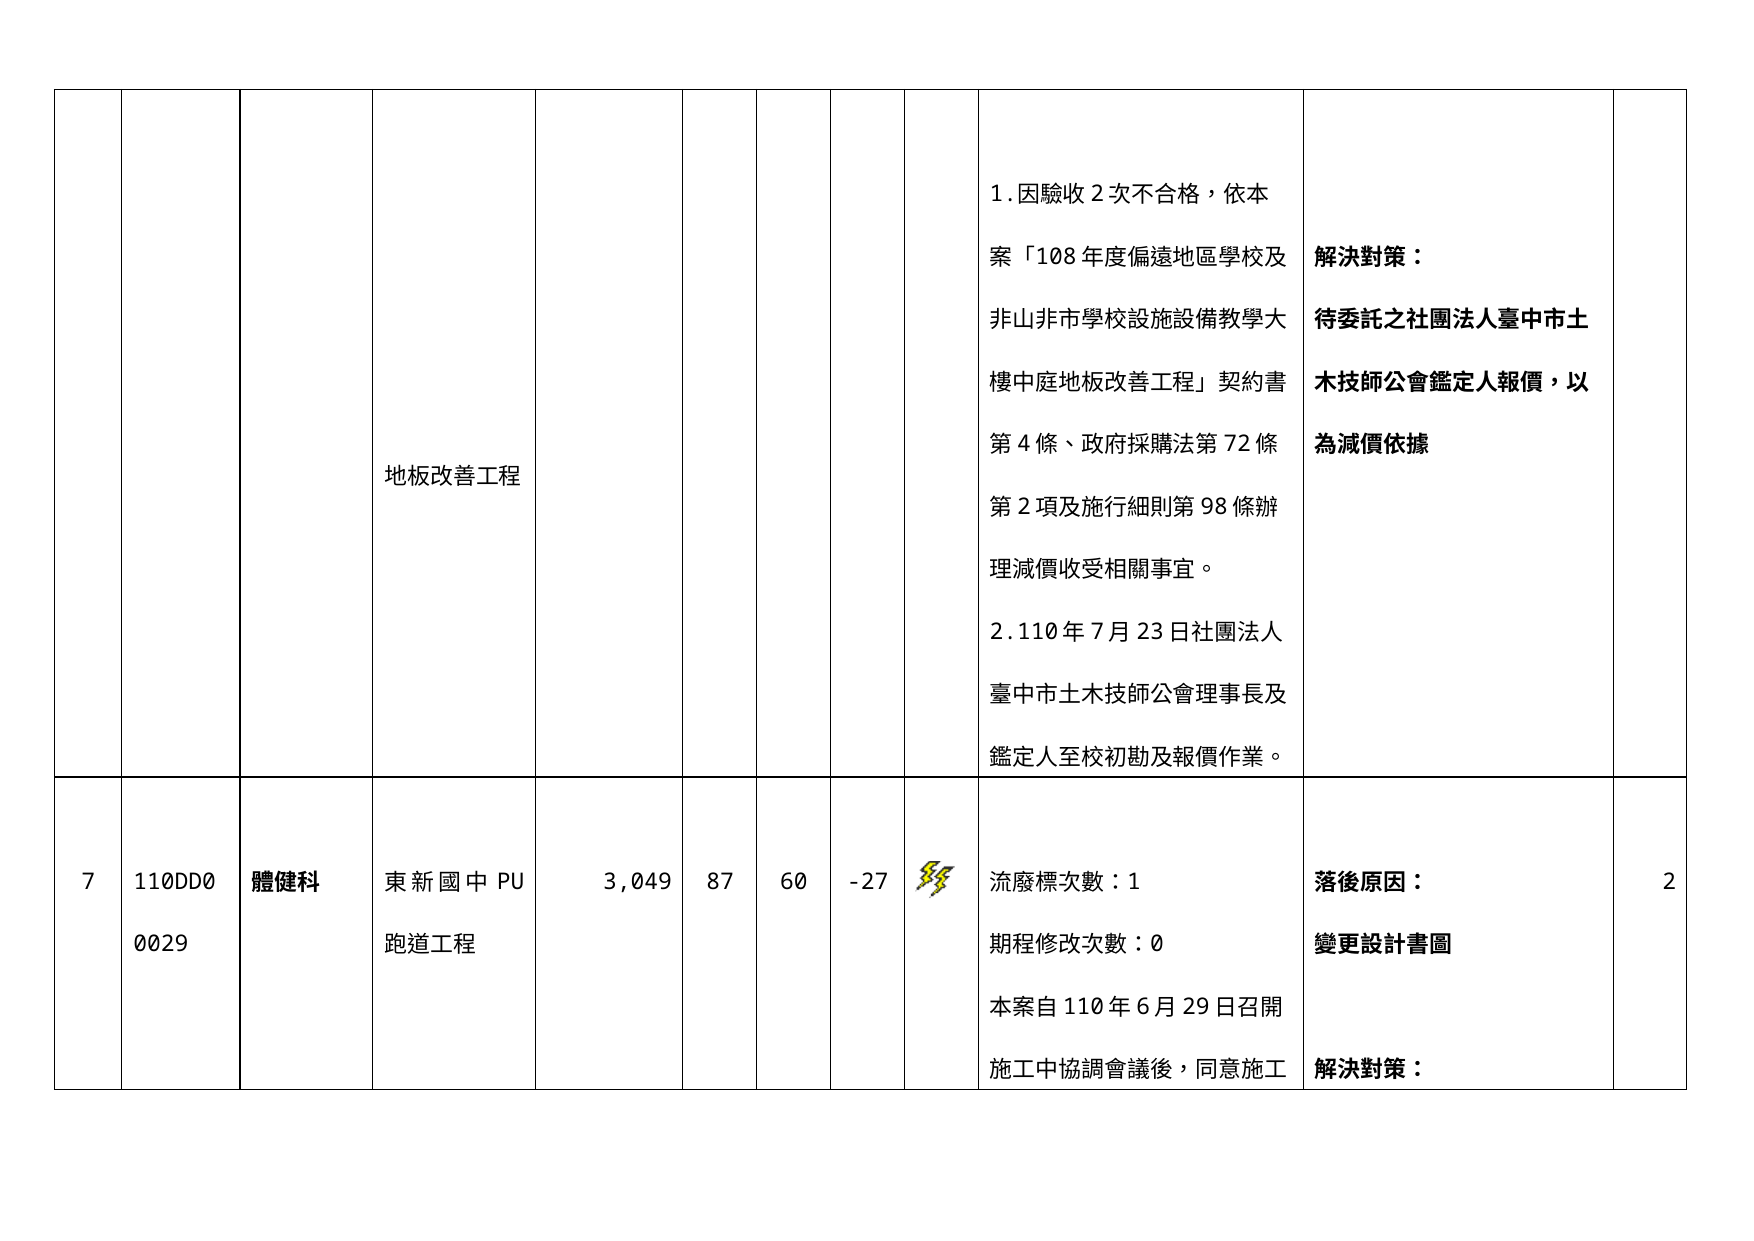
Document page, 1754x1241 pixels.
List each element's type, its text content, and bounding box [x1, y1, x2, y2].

table_cell 流廢標次數：1 期程修改次數：0 本案自110年6月29日召開施工中協調會議後，同意施工 [979, 778, 1303, 1089]
table_cell 落後原因： 變更設計書圖 解決對策： [1304, 778, 1613, 1089]
table_cell 87 [683, 778, 756, 1089]
table_cell [757, 90, 830, 776]
table_cell 解決對策： 待委託之社團法人臺中市土木技師公會鑑定人報價，以為減價依據 [1304, 90, 1613, 776]
table_cell [683, 90, 756, 776]
table_cell [122, 90, 239, 776]
table_cell 60 [757, 778, 830, 1089]
table_cell [536, 90, 682, 776]
table_cell 1.因驗收2次不合格，依本案「108年度偏遠地區學校及非山非市學校設施設備教學大樓中庭地板改善工程」契約書第4條、政府採購法第72條第2項及施行細則第98條辦理減價收受相關事宜。 2.110年7月23日社團法人臺中市土木技師公會理事長及鑑定人至校初勘及報價作業。 [979, 90, 1303, 776]
table_cell 2 [1614, 778, 1686, 1089]
table_cell [1614, 90, 1686, 776]
table_cell 東新國中PU跑道工程 [373, 778, 535, 1089]
table_cell 地板改善工程 [373, 90, 535, 776]
table_cell [241, 90, 372, 776]
table_cell [831, 90, 904, 776]
table_cell -27 [831, 778, 904, 1089]
table_cell [905, 778, 978, 1089]
table_cell [905, 90, 978, 776]
table_header [1687, 89, 1695, 1090]
table_cell 7 [55, 778, 121, 1089]
table_cell 體健科 [241, 778, 372, 1089]
table_cell 3,049 [536, 778, 682, 1089]
table_cell 110DD00029 [122, 778, 239, 1089]
table_cell [55, 90, 121, 776]
